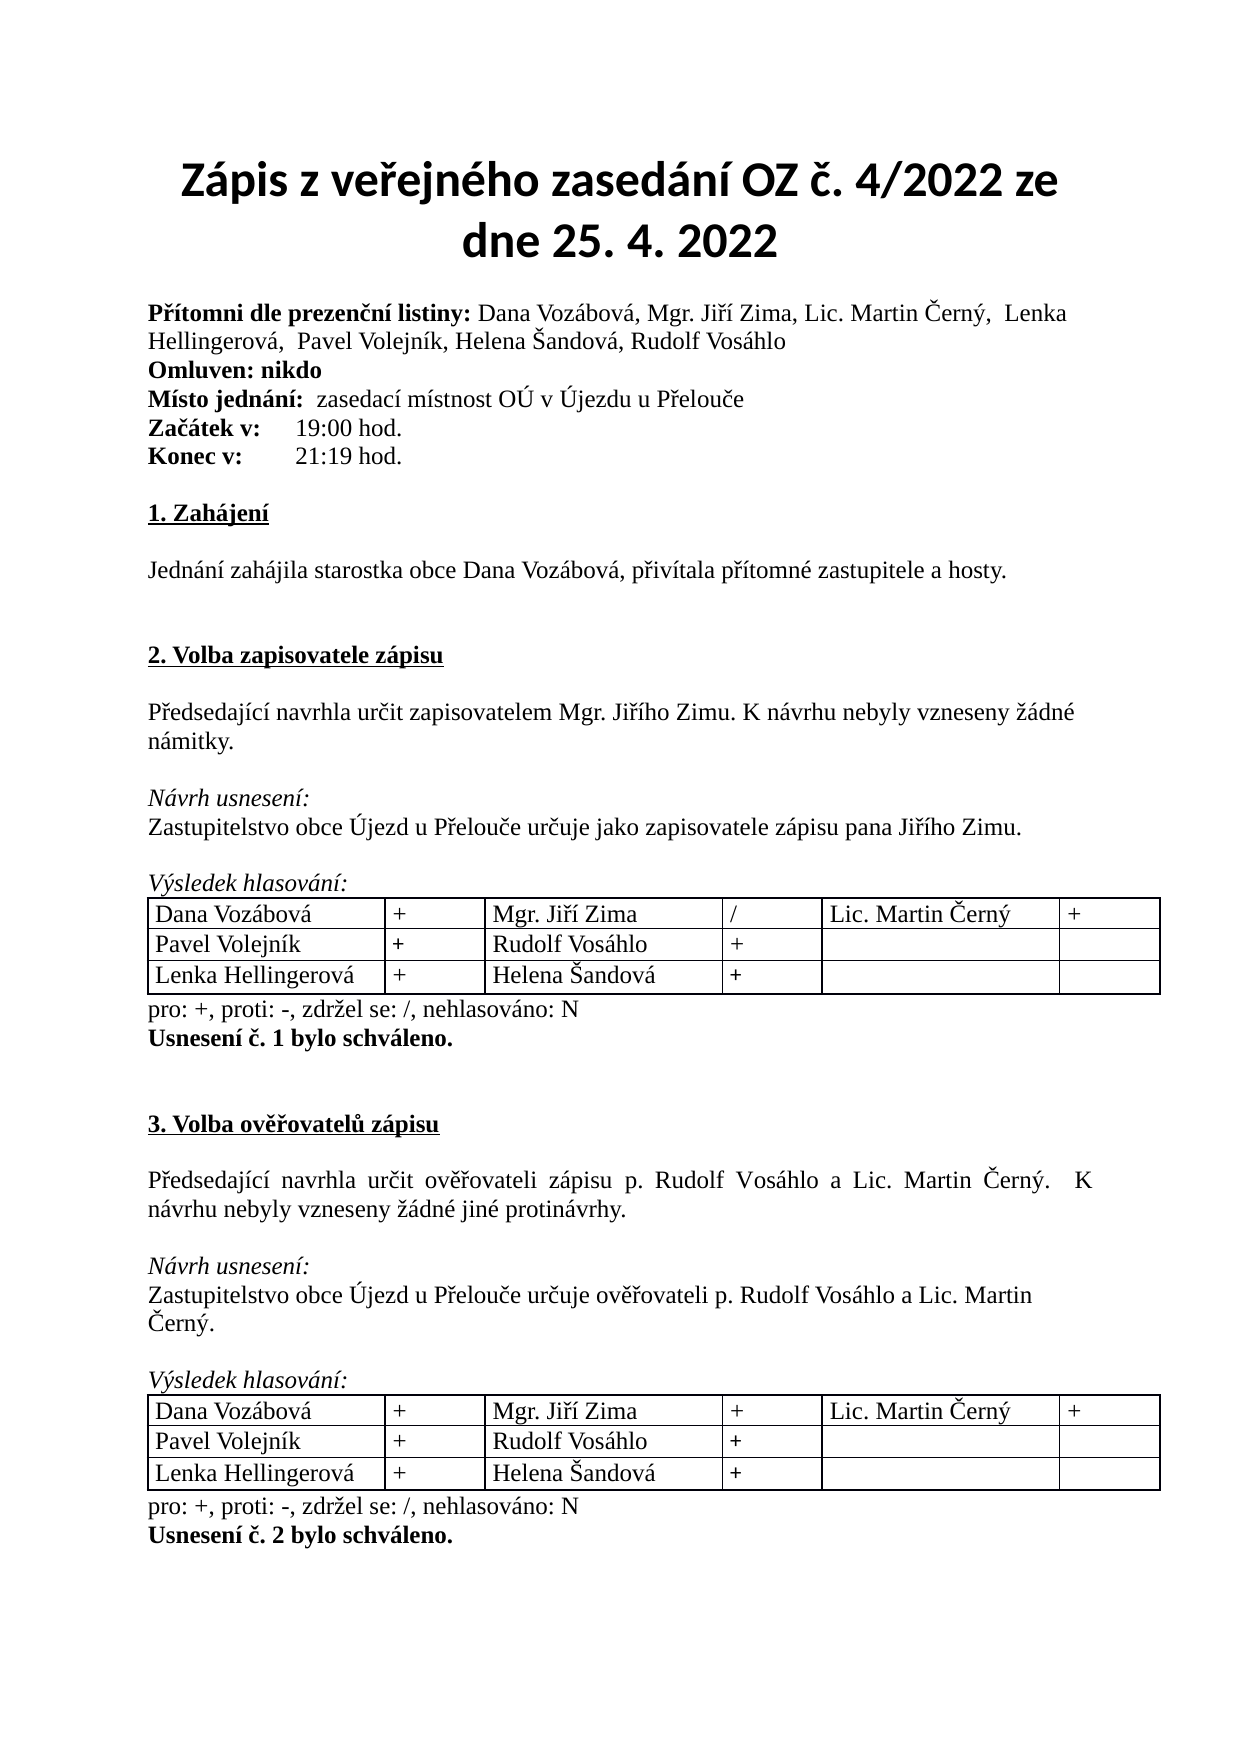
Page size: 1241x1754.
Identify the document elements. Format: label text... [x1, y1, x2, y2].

table_header Lic. Martin Černý [823, 1396, 1059, 1425]
table_cell [823, 1426, 1059, 1457]
text Začátek v: 19:00 hod. [148, 413, 1093, 441]
table_cell Helena Šandová [486, 1458, 722, 1489]
table_header Mgr. Jiří Zima [486, 1396, 722, 1425]
table_cell [1060, 1426, 1159, 1457]
table_header + [723, 1396, 821, 1425]
table_cell [823, 1458, 1059, 1489]
table_cell [1060, 929, 1159, 959]
table_cell Rudolf Vosáhlo [486, 929, 722, 959]
table_header + [386, 899, 484, 928]
table_header Dana Vozábová [149, 1396, 384, 1425]
text Zápis z veřejného zasedání OZ č. 4/2022 ze dne 25. 4. 2022 [148, 148, 1093, 270]
text Návrh usnesení: [148, 783, 1093, 812]
table_cell + [386, 1458, 484, 1489]
table_cell Pavel Volejník [149, 929, 384, 959]
text Omluven: nikdo [148, 355, 1093, 384]
text Usnesení č. 2 bylo schváleno. [148, 1520, 1093, 1549]
table_cell Pavel Volejník [149, 1426, 384, 1457]
text Výsledek hlasování: [148, 868, 1093, 897]
table_header + [1060, 1396, 1159, 1425]
table_header Dana Vozábová [149, 899, 384, 928]
table_header + [1060, 899, 1159, 928]
table_cell + [723, 929, 821, 959]
table_cell [1060, 961, 1159, 992]
table_cell + [386, 961, 484, 992]
text Výsledek hlasování: [148, 1365, 1093, 1394]
text Předsedající navrhla určit ověřovateli zápisu p. Rudolf Vosáhlo a Lic. Martin Černý. K návrhu nebyly vzneseny žádné jiné protinávrhy. [148, 1166, 1093, 1223]
table_cell Rudolf Vosáhlo [486, 1426, 722, 1457]
text Usnesení č. 1 bylo schváleno. [148, 1023, 1093, 1052]
table_header + [386, 1396, 484, 1425]
text Předsedající navrhla určit zapisovatelem Mgr. Jiřího Zimu. K návrhu nebyly vzneseny žádné námitky. [148, 697, 1093, 755]
table_cell + [386, 929, 484, 959]
table_header Lic. Martin Černý [823, 899, 1059, 928]
table_cell [823, 961, 1059, 992]
text pro: +, proti: -, zdržel se: /, nehlasováno: N [148, 995, 1093, 1023]
table_header / [723, 899, 821, 928]
text Konec v: 21:19 hod. [148, 441, 1093, 470]
text Zastupitelstvo obce Újezd u Přelouče určuje ověřovateli p. Rudolf Vosáhlo a Lic. Martin Černý. [148, 1280, 1093, 1337]
text Návrh usnesení: [148, 1251, 1093, 1280]
text 3. Volba ověřovatelů zápisu [148, 1109, 1093, 1137]
text Zastupitelstvo obce Újezd u Přelouče určuje jako zapisovatele zápisu pana Jiřího Zimu. [148, 812, 1093, 840]
table_cell + [723, 961, 821, 992]
table_header Mgr. Jiří Zima [486, 899, 722, 928]
table_cell Helena Šandová [486, 961, 722, 992]
text Místo jednání: zasedací místnost OÚ v Újezdu u Přelouče [148, 384, 1093, 413]
table_cell Lenka Hellingerová [149, 1458, 384, 1489]
table_cell + [386, 1426, 484, 1457]
text 1. Zahájení [148, 498, 1093, 527]
table_cell Lenka Hellingerová [149, 961, 384, 992]
table_cell + [723, 1426, 821, 1457]
table_cell [1060, 1458, 1159, 1489]
table_cell + [723, 1458, 821, 1489]
table_cell [823, 929, 1059, 959]
text pro: +, proti: -, zdržel se: /, nehlasováno: N [148, 1491, 1093, 1520]
text 2. Volba zapisovatele zápisu [148, 641, 1093, 669]
text Jednání zahájila starostka obce Dana Vozábová, přivítala přítomné zastupitele a hosty. [148, 555, 1093, 584]
text Přítomni dle prezenční listiny: Dana Vozábová, Mgr. Jiří Zima, Lic. Martin Černý, Lenka Hellingerová, Pavel Volejník, Helena Šandová, Rudolf Vosáhlo [148, 298, 1093, 355]
